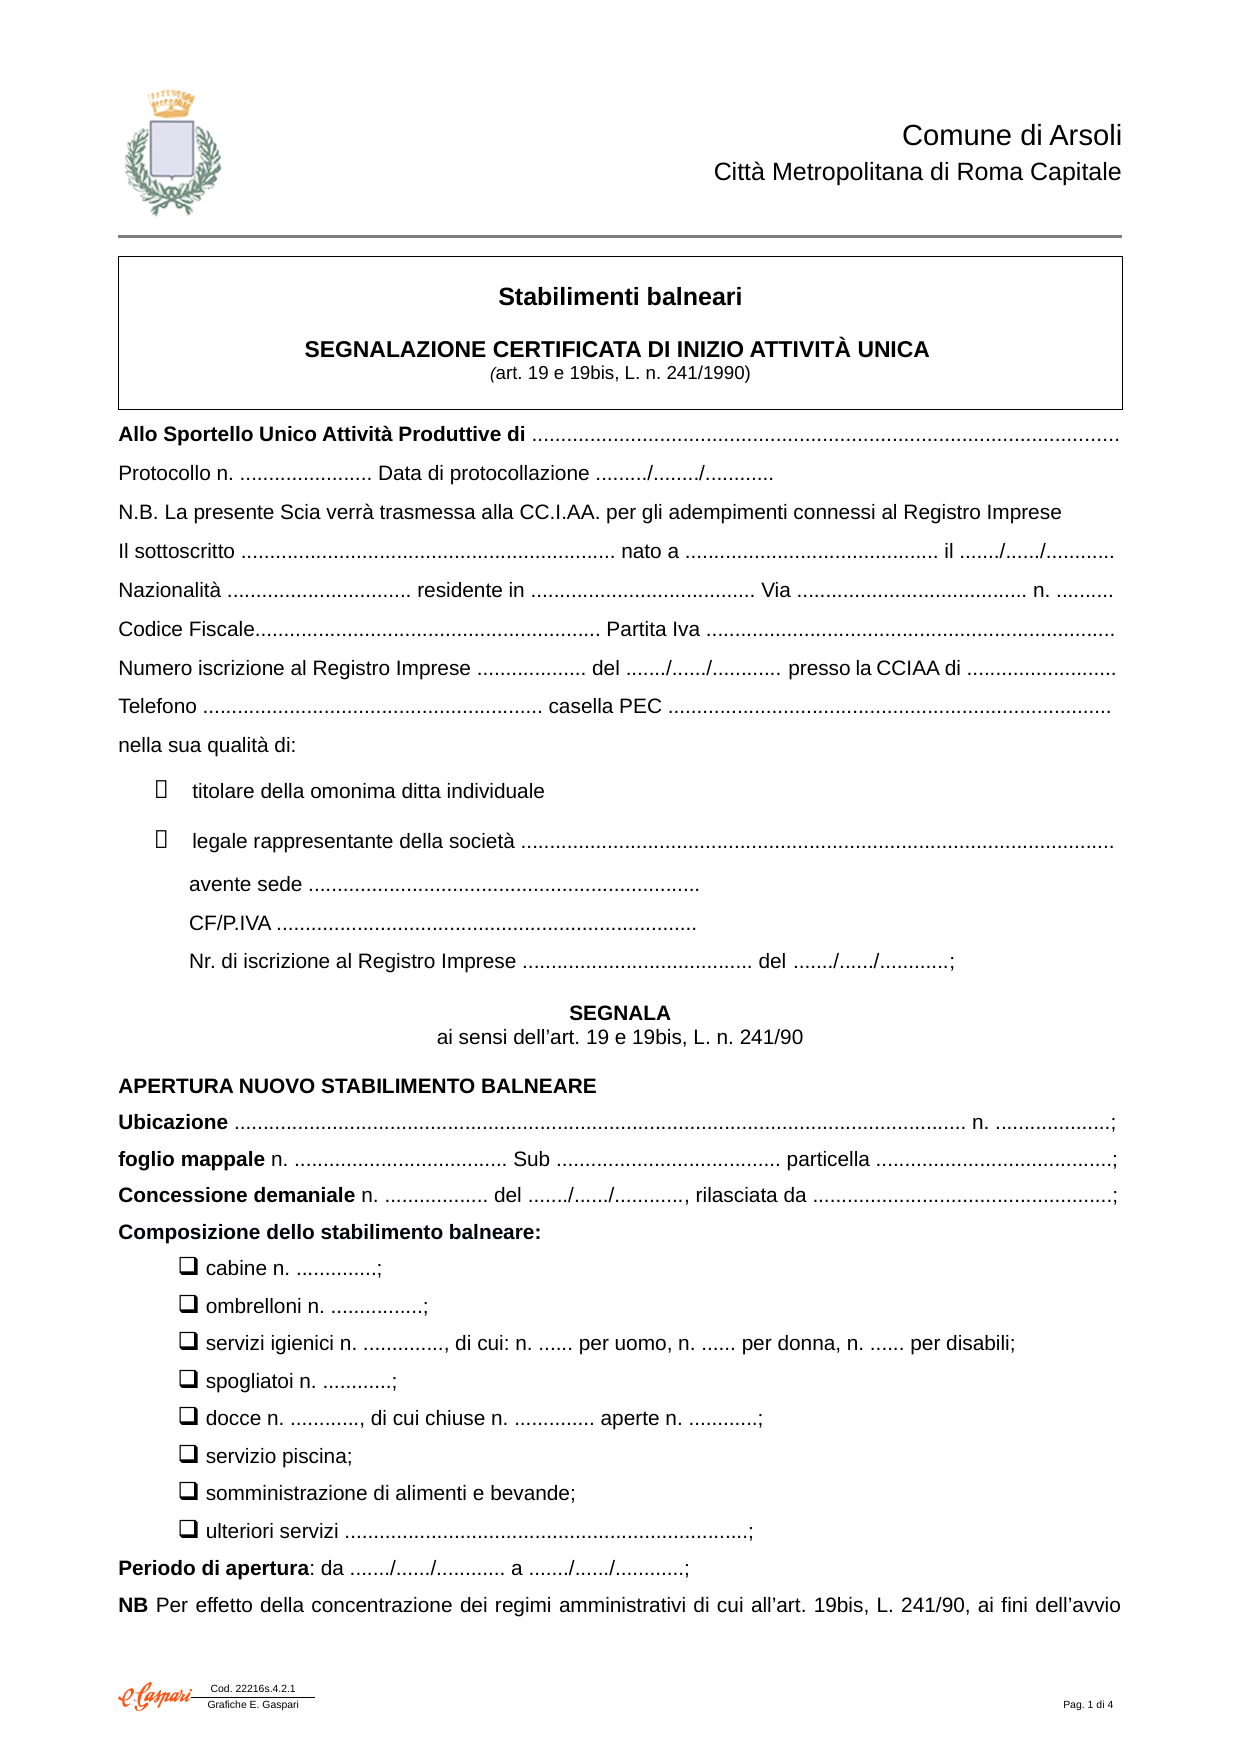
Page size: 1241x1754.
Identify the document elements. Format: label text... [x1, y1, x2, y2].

picture [122, 152, 224, 157]
text  ombrelloni n. ................; [177, 1293, 1122, 1318]
text  ulteriori servizi ......................................................................; [177, 1518, 1122, 1543]
picture [122, 87, 224, 118]
text SEGNALA [118, 1001, 1122, 1025]
text avente sede .................................................................... [189, 872, 1122, 896]
text nella sua qualità di: [118, 733, 1122, 757]
text Concessione demaniale n. .................. del ......./....../............, rilasciata da ....................................................; [118, 1183, 1122, 1207]
text  titolare della omonima ditta individuale [153, 772, 1122, 806]
text Nr. di iscrizione al Registro Imprese ........................................ del ......./....../............; [189, 949, 1122, 973]
text  spogliatoi n. ............; [177, 1368, 1122, 1393]
picture [122, 185, 224, 219]
text N.B. La presente Scia verrà trasmessa alla CC.I.AA. per gli adempimenti connessi al Registro Imprese [118, 500, 1122, 524]
text  somministrazione di alimenti e bevande; [177, 1481, 1122, 1506]
text Allo Sportello Unico Attività Produttive di [118, 422, 1122, 446]
text APERTURA NUOVO STABILIMENTO BALNEARE [118, 1074, 1122, 1098]
text  docce n. ............, di cui chiuse n. .............. aperte n. ............; [177, 1406, 1122, 1431]
text Ubicazione ............................................................................................................................... n. ....................; [118, 1110, 1122, 1134]
text Protocollo n. ....................... Data di protocollazione ........./......../............ [118, 461, 1122, 485]
text foglio mappale n. ..................................... Sub ....................................... particella .........................................; [118, 1147, 1122, 1171]
text Numero iscrizione al Registro Imprese ................... del ......./....../............ presso la CCIAA di .......................... [118, 655, 1122, 679]
text  servizi igienici n. .............., di cui: n. ...... per uomo, n. ...... per donna, n. ...... per disabili; [177, 1331, 1122, 1356]
text Telefono ........................................................... casella PEC ............................................................................. [118, 694, 1122, 718]
table_header Stabilimenti balneari SEGNALAZIONE CERTIFICATA DI INIZIO ATTIVITÀ UNICA (art. 19 e 19bis, L. n. 241/1990) [119, 257, 1122, 409]
text ai sensi dell’art. 19 e 19bis, L. n. 241/90 [118, 1025, 1122, 1049]
text CF/P.IVA ......................................................................... [189, 911, 1122, 934]
text  cabine n. ..............; [177, 1256, 1122, 1281]
text NB Per effetto della concentrazione dei regimi amministrativi di cui all’art. 19bis, L. 241/90, ai fini dell’avvio [118, 1592, 1122, 1616]
text Città Metropolitana di Roma Capitale [118, 157, 1122, 185]
text  servizio piscina; [177, 1443, 1122, 1468]
text Comune di Arsoli [118, 118, 1122, 152]
text  legale rappresentante della società ....................................................................................................... [153, 822, 1122, 856]
text Codice Fiscale............................................................ Partita Iva ....................................................................... [118, 616, 1122, 640]
text Il sottoscritto ................................................................. nato a ............................................ il ......./....../............ [118, 539, 1122, 563]
picture [118, 1682, 192, 1711]
text Nazionalità ................................ residente in ....................................... Via ........................................ n. .......... [118, 578, 1122, 602]
text Periodo di apertura: da ......./....../............ a ......./....../............; [118, 1556, 1122, 1580]
text Composizione dello stabilimento balneare: [118, 1219, 1122, 1243]
